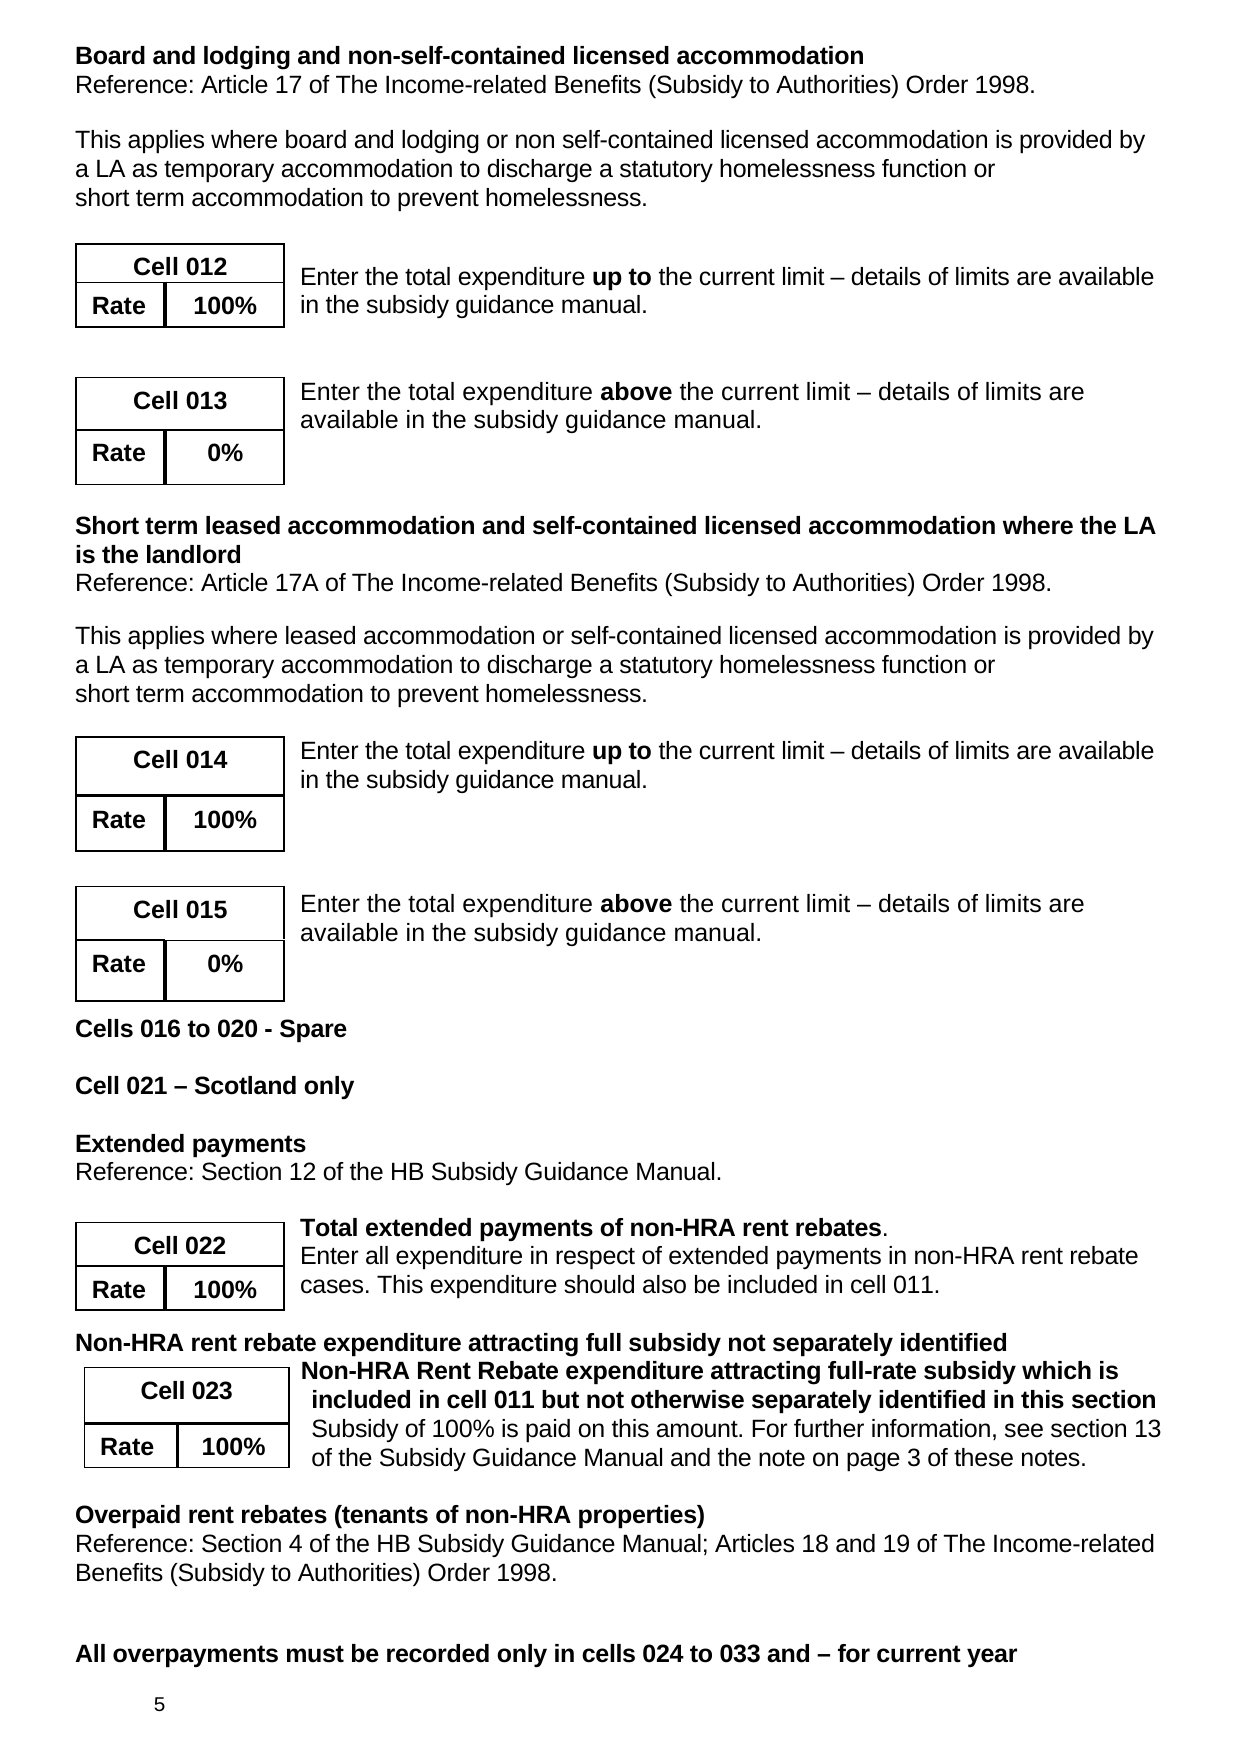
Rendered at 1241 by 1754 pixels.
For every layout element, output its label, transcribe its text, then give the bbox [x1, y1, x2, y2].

text Reference: Section 12 of the HB Subsidy Guidance Manual. [75, 1157, 1166, 1186]
text Non-HRA rent rebate expenditure attracting full subsidy not separately identified [75, 1327, 1166, 1356]
text 0% [182, 438, 268, 467]
text [77, 431, 163, 484]
text Rate [92, 804, 148, 833]
text [167, 1267, 283, 1309]
text Rate [100, 1432, 161, 1459]
text This applies where board and lodging or non self-contained licensed accommodation is provided by [75, 125, 1166, 154]
text Rate [92, 949, 148, 977]
text Rate [92, 1274, 148, 1301]
text 100% [182, 291, 268, 319]
text Cell 015 [92, 894, 268, 923]
text Reference: Article 17 of The Income-related Benefits (Subsidy to Authorities) Order 1998. [75, 70, 1166, 99]
text a LA as temporary accommodation to discharge a statutory homelessness function or [75, 650, 1166, 679]
text Cell 023 [100, 1376, 273, 1405]
text short term accommodation to prevent homelessness. [75, 183, 1166, 211]
text Extended payments [75, 1129, 1166, 1157]
text [77, 738, 283, 794]
text Board and lodging and non-self-contained licensed accommodation [75, 41, 1166, 70]
text short term accommodation to prevent homelessness. [75, 679, 1166, 707]
text [77, 378, 283, 429]
text Cell 014 [92, 745, 268, 774]
text Cell 022 [92, 1231, 268, 1258]
text [77, 283, 163, 326]
text 100% [182, 804, 268, 833]
text [167, 797, 283, 850]
text Rate [92, 291, 148, 319]
text [77, 1267, 163, 1309]
text Cells 016 to 020 - Spare [75, 1014, 1166, 1043]
text Total extended payments of non-HRA rent rebates. [77, 1223, 283, 1265]
text Enter the total expenditure above the current limit – details of limits are available in the subsidy guidance manual. [285, 377, 1166, 434]
text Reference: Section 4 of the HB Subsidy Guidance Manual; Articles 18 and 19 of The Income-related Benefits (Subsidy to Authorities) Order 1998. [75, 1529, 1166, 1586]
text [77, 941, 163, 1000]
text Short term leased accommodation and self-contained licensed accommodation where the LA is the landlord [75, 511, 1166, 568]
text Reference: Article 17A of The Income-related Benefits (Subsidy to Authorities) Order 1998. [75, 568, 1166, 597]
text Enter all expenditure in respect of extended payments in non-HRA rent rebate cases. This expenditure should also be included in cell 011. [285, 1241, 1166, 1299]
text This applies where leased accommodation or self-contained licensed accommodation is provided by [75, 621, 1166, 650]
text All overpayments must be recorded only in cells 024 to 033 and – for current year [75, 1639, 1166, 1667]
text Total extended payments of non-HRA rent rebates. [75, 1212, 1166, 1241]
text 100% [182, 1274, 268, 1301]
text 0% [182, 949, 268, 977]
text [167, 941, 283, 1000]
text Cell 012 [92, 252, 268, 281]
text 100% [194, 1432, 273, 1459]
text Enter the total expenditure up to the current limit – details of limits are available in the subsidy guidance manual. [285, 736, 1166, 794]
text Rate [92, 438, 148, 467]
text [167, 431, 283, 484]
text [77, 797, 163, 850]
text [167, 283, 283, 326]
text Cell 021 – Scotland only [75, 1071, 1166, 1100]
text a LA as temporary accommodation to discharge a statutory homelessness function or [75, 154, 1166, 183]
text Overpaid rent rebates (tenants of non-HRA properties) [75, 1500, 1166, 1529]
text Cell 013 [92, 386, 268, 414]
text Enter the total expenditure above the current limit – details of limits are available in the subsidy guidance manual. [285, 889, 1166, 947]
text Non-HRA Rent Rebate expenditure attracting full-rate subsidy which is included in cell 011 but not otherwise separately identified in this section Subsidy of 100% is paid on this amount. For further information, see section 13 of the Subsidy Guidance Manual and the note on page 3 of these notes. [75, 1356, 1166, 1471]
text Enter the total expenditure up to the current limit – details of limits are available in the subsidy guidance manual. [285, 262, 1166, 319]
